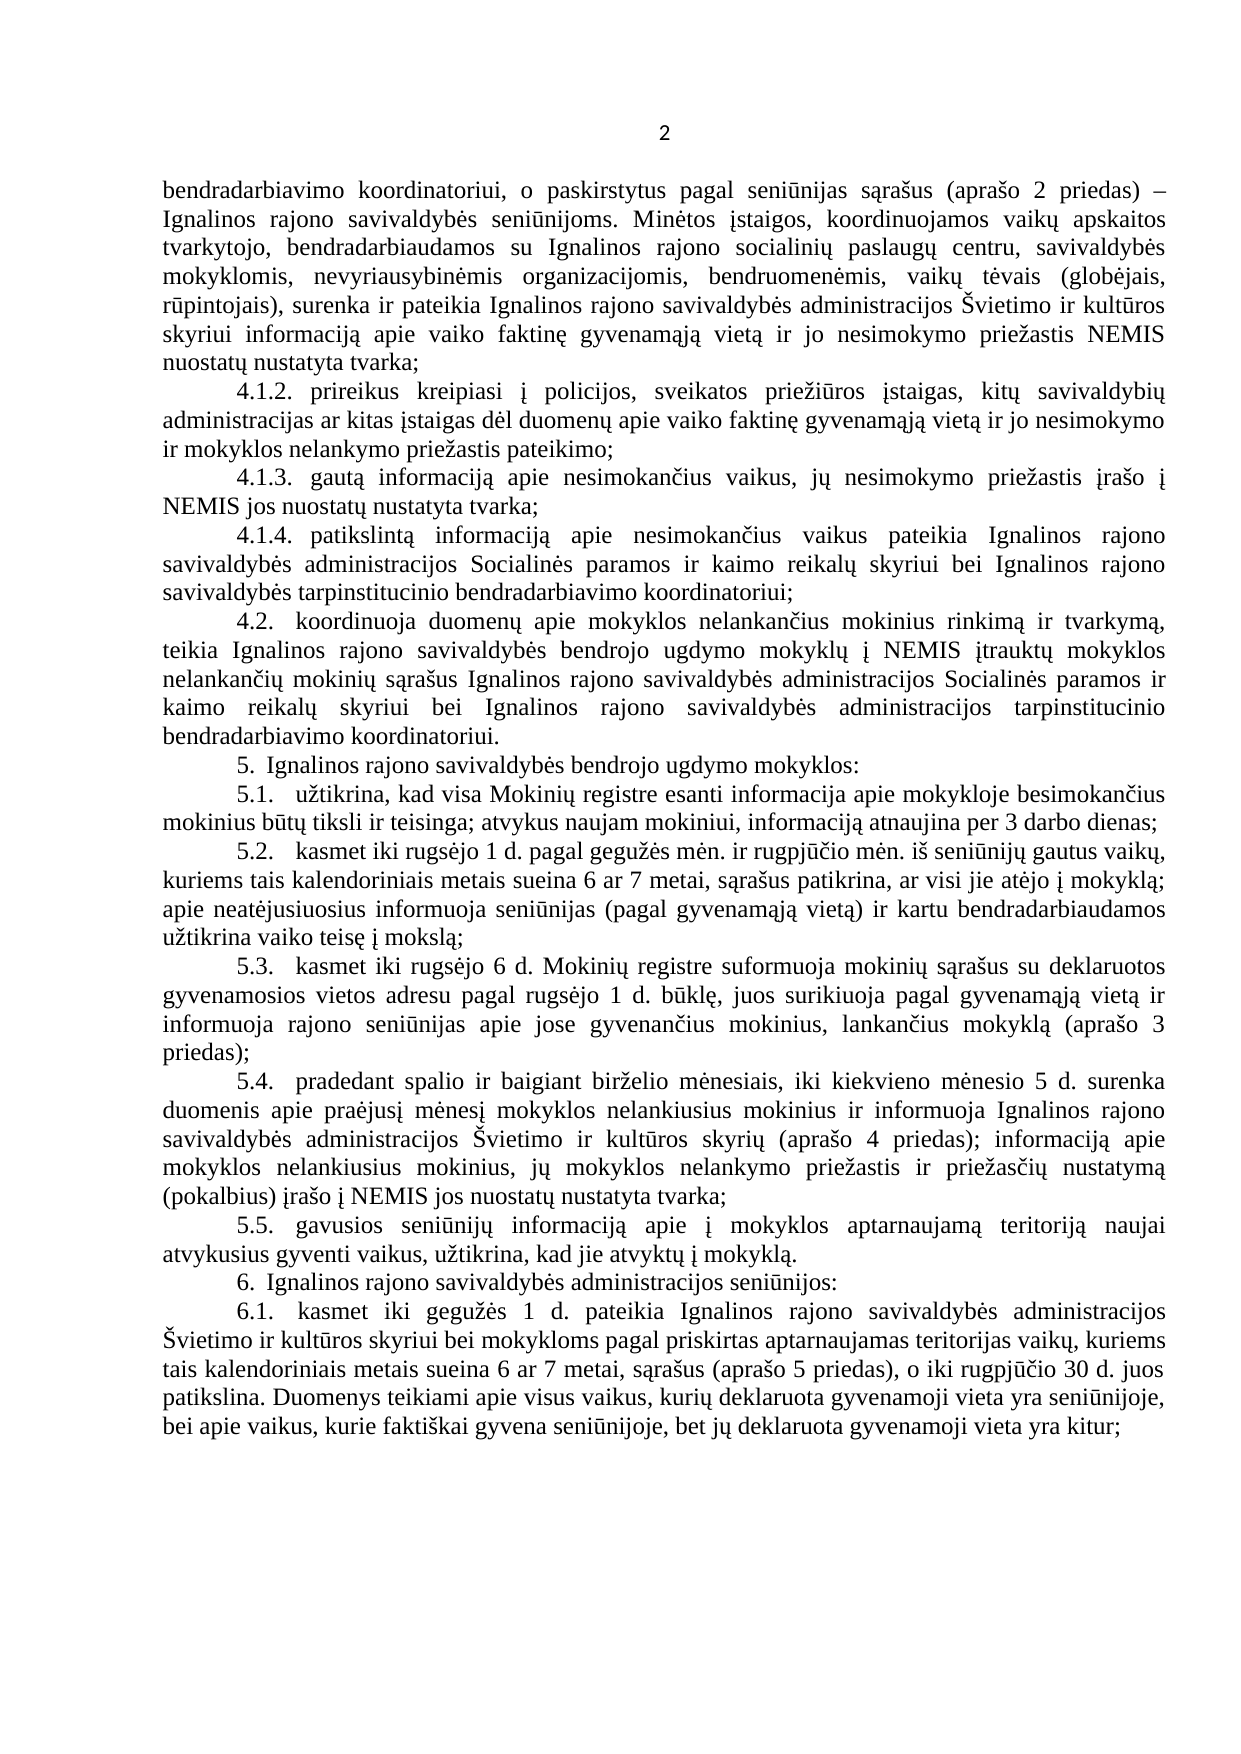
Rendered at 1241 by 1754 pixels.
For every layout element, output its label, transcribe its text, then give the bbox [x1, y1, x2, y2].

text 6.1. kasmet iki gegužės 1 d. pateikia Ignalinos rajono savivaldybės administracijos Švietimo ir kultūros skyriui bei mokykloms pagal priskirtas aptarnaujamas teritorijas vaikų, kuriems tais kalendoriniais metais sueina 6 ar 7 metai, sąrašus (aprašo 5 priedas), o iki rugpjūčio 30 d. juos patikslina. Duomenys teikiami apie visus vaikus, kurių deklaruota gyvenamoji vieta yra seniūnijoje, bei apie vaikus, kurie faktiškai gyvena seniūnijoje, bet jų deklaruota gyvenamoji vieta yra kitur; [162, 1296, 1167, 1440]
text 5.4. pradedant spalio ir baigiant birželio mėnesiais, iki kiekvieno mėnesio 5 d. surenka duomenis apie praėjusį mėnesį mokyklos nelankiusius mokinius ir informuoja Ignalinos rajono savivaldybės administracijos Švietimo ir kultūros skyrių (aprašo 4 priedas); informaciją apie mokyklos nelankiusius mokinius, jų mokyklos nelankymo priežastis ir priežasčių nustatymą (pokalbius) įrašo į NEMIS jos nuostatų nustatyta tvarka; [162, 1066, 1167, 1210]
text 4.1.4. patikslintą informaciją apie nesimokančius vaikus pateikia Ignalinos rajono savivaldybės administracijos Socialinės paramos ir kaimo reikalų skyriui bei Ignalinos rajono savivaldybės tarpinstitucinio bendradarbiavimo koordinatoriui; [162, 520, 1167, 606]
text 5.1. užtikrina, kad visa Mokinių registre esanti informacija apie mokykloje besimokančius mokinius būtų tiksli ir teisinga; atvykus naujam mokiniui, informaciją atnaujina per 3 darbo dienas; [162, 779, 1167, 836]
text 5.2. kasmet iki rugsėjo 1 d. pagal gegužės mėn. ir rugpjūčio mėn. iš seniūnijų gautus vaikų, kuriems tais kalendoriniais metais sueina 6 ar 7 metai, sąrašus patikrina, ar visi jie atėjo į mokyklą; apie neatėjusiuosius informuoja seniūnijas (pagal gyvenamąją vietą) ir kartu bendradarbiaudamos užtikrina vaiko teisę į mokslą; [162, 836, 1167, 951]
text 4.2. koordinuoja duomenų apie mokyklos nelankančius mokinius rinkimą ir tvarkymą, teikia Ignalinos rajono savivaldybės bendrojo ugdymo mokyklų į NEMIS įtrauktų mokyklos nelankančių mokinių sąrašus Ignalinos rajono savivaldybės administracijos Socialinės paramos ir kaimo reikalų skyriui bei Ignalinos rajono savivaldybės administracijos tarpinstitucinio bendradarbiavimo koordinatoriui. [162, 606, 1167, 750]
text 5.5. gavusios seniūnijų informaciją apie į mokyklos aptarnaujamą teritoriją naujai atvykusius gyventi vaikus, užtikrina, kad jie atvyktų į mokyklą. [162, 1210, 1167, 1267]
text 5. Ignalinos rajono savivaldybės bendrojo ugdymo mokyklos: [162, 750, 1167, 779]
text 5.3. kasmet iki rugsėjo 6 d. Mokinių registre suformuoja mokinių sąrašus su deklaruotos gyvenamosios vietos adresu pagal rugsėjo 1 d. būklę, juos surikiuoja pagal gyvenamąją vietą ir informuoja rajono seniūnijas apie jose gyvenančius mokinius, lankančius mokyklą (aprašo 3 priedas); [162, 951, 1167, 1066]
text 4.1.3. gautą informaciją apie nesimokančius vaikus, jų nesimokymo priežastis įrašo į NEMIS jos nuostatų nustatyta tvarka; [162, 462, 1167, 520]
text 6. Ignalinos rajono savivaldybės administracijos seniūnijos: [162, 1267, 1167, 1296]
text 4.1.2. prireikus kreipiasi į policijos, sveikatos priežiūros įstaigas, kitų savivaldybių administracijas ar kitas įstaigas dėl duomenų apie vaiko faktinę gyvenamąją vietą ir jo nesimokymo ir mokyklos nelankymo priežastis pateikimo; [162, 376, 1167, 462]
text bendradarbiavimo koordinatoriui, o paskirstytus pagal seniūnijas sąrašus (aprašo 2 priedas) – Ignalinos rajono savivaldybės seniūnijoms. Minėtos įstaigos, koordinuojamos vaikų apskaitos tvarkytojo, bendradarbiaudamos su Ignalinos rajono socialinių paslaugų centru, savivaldybės mokyklomis, nevyriausybinėmis organizacijomis, bendruomenėmis, vaikų tėvais (globėjais, rūpintojais), surenka ir pateikia Ignalinos rajono savivaldybės administracijos Švietimo ir kultūros skyriui informaciją apie vaiko faktinę gyvenamąją vietą ir jo nesimokymo priežastis NEMIS nuostatų nustatyta tvarka; [162, 175, 1167, 376]
